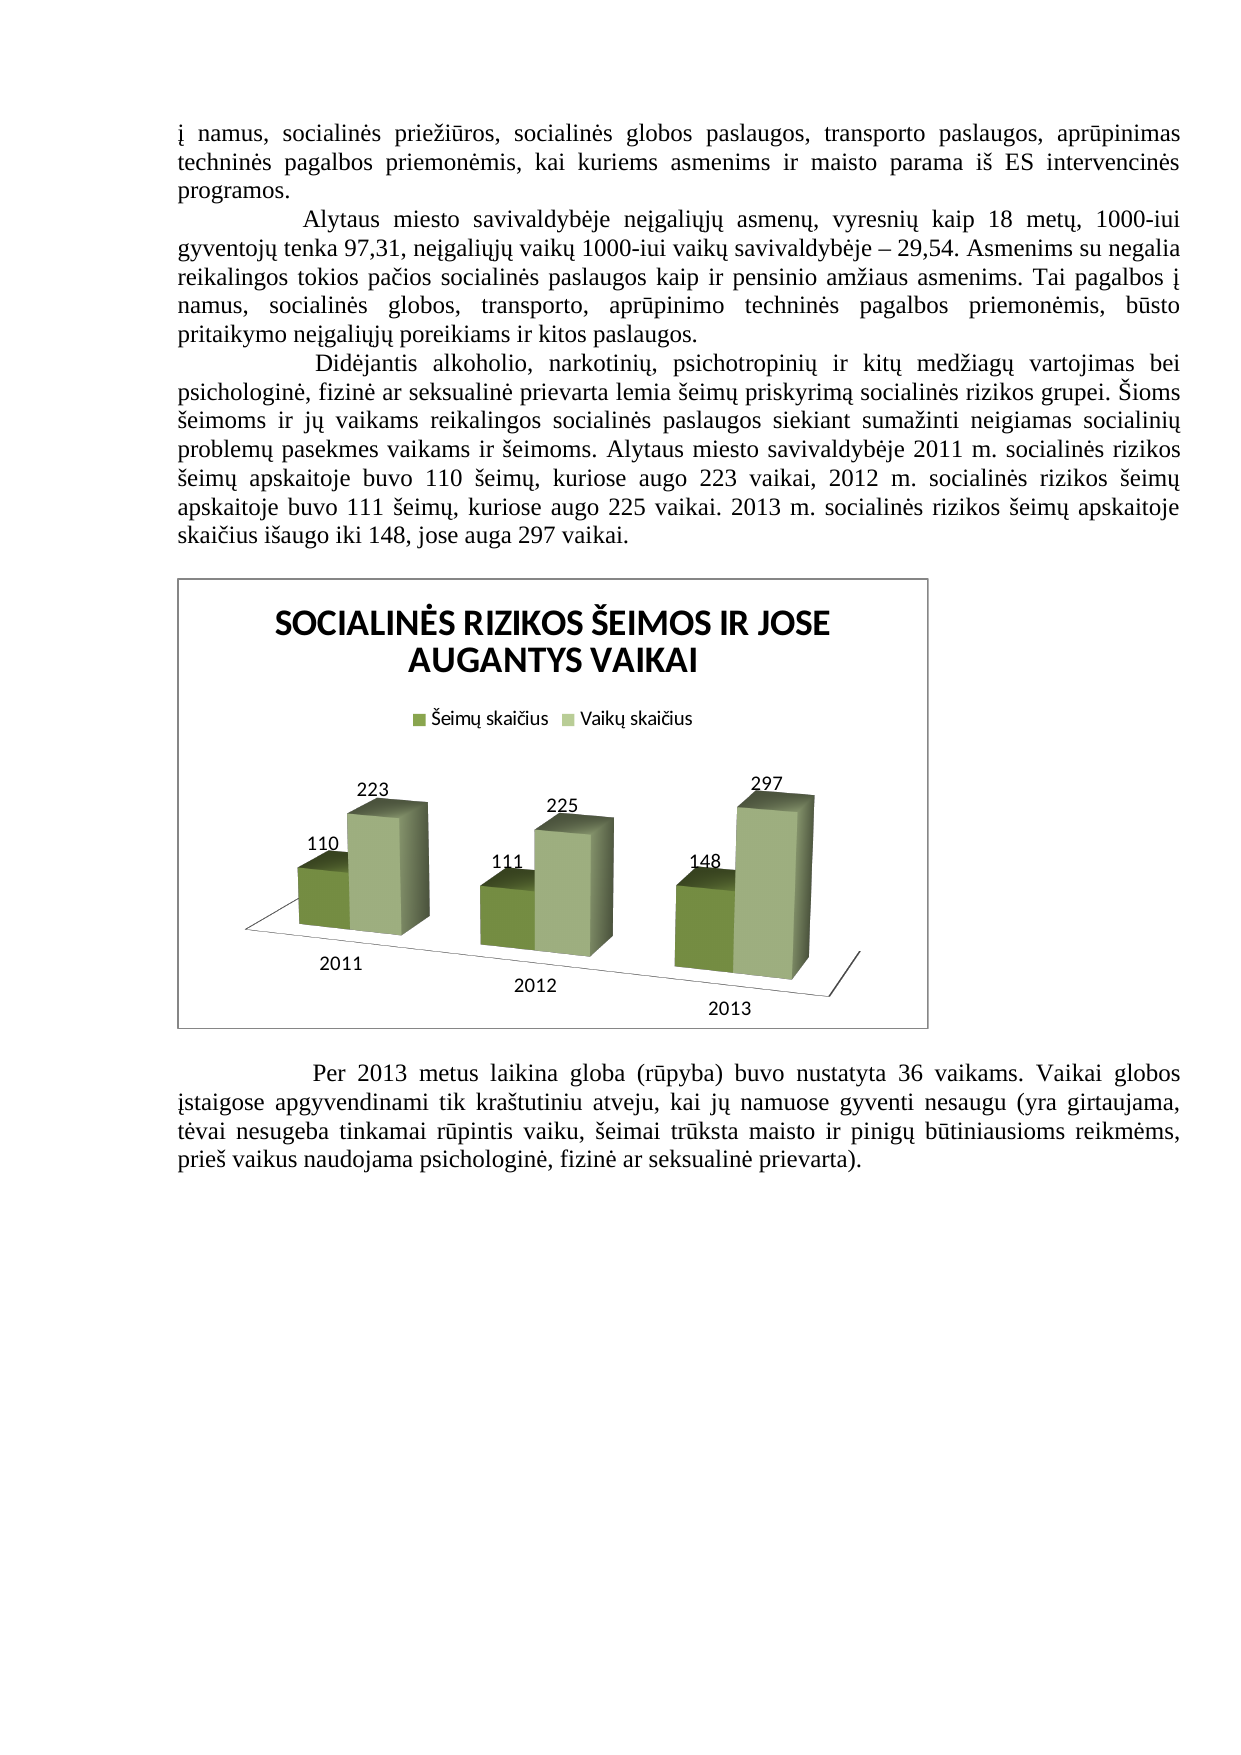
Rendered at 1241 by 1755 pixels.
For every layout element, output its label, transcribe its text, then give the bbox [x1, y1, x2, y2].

text Alytaus miesto savivaldybėje neįgaliųjų asmenų, vyresnių kaip 18 metų, 1000-iui gyventojų tenka 97,31, neįgaliųjų vaikų 1000-iui vaikų savivaldybėje – 29,54. Asmenims su negalia reikalingos tokios pačios socialinės paslaugos kaip ir pensinio amžiaus asmenims. Tai pagalbos į namus, socialinės globos, transporto, aprūpinimo techninės pagalbos priemonėmis, būsto pritaikymo neįgaliųjų poreikiams ir kitos paslaugos. [177, 204, 1181, 348]
text Didėjantis alkoholio, narkotinių, psichotropinių ir kitų medžiagų vartojimas bei psichologinė, fizinė ar seksualinė prievarta lemia šeimų priskyrimą socialinės rizikos grupei. Šioms šeimoms ir jų vaikams reikalingos socialinės paslaugos siekiant sumažinti neigiamas socialinių problemų pasekmes vaikams ir šeimoms. Alytaus miesto savivaldybėje 2011 m. socialinės rizikos šeimų apskaitoje buvo 110 šeimų, kuriose augo 223 vaikai, 2012 m. socialinės rizikos šeimų apskaitoje buvo 111 šeimų, kuriose augo 225 vaikai. 2013 m. socialinės rizikos šeimų apskaitoje skaičius išaugo iki 148, jose auga 297 vaikai. [177, 348, 1181, 549]
text į namus, socialinės priežiūros, socialinės globos paslaugos, transporto paslaugos, aprūpinimas techninės pagalbos priemonėmis, kai kuriems asmenims ir maisto parama iš ES intervencinės programos. [177, 118, 1181, 204]
text Per 2013 metus laikina globa (rūpyba) buvo nustatyta 36 vaikams. Vaikai globos įstaigose apgyvendinami tik kraštutiniu atveju, kai jų namuose gyventi nesaugu (yra girtaujama, tėvai nesugeba tinkamai rūpintis vaiku, šeimai trūksta maisto ir pinigų būtiniausioms reikmėms, prieš vaikus naudojama psichologinė, fizinė ar seksualinė prievarta). [177, 1058, 1181, 1173]
